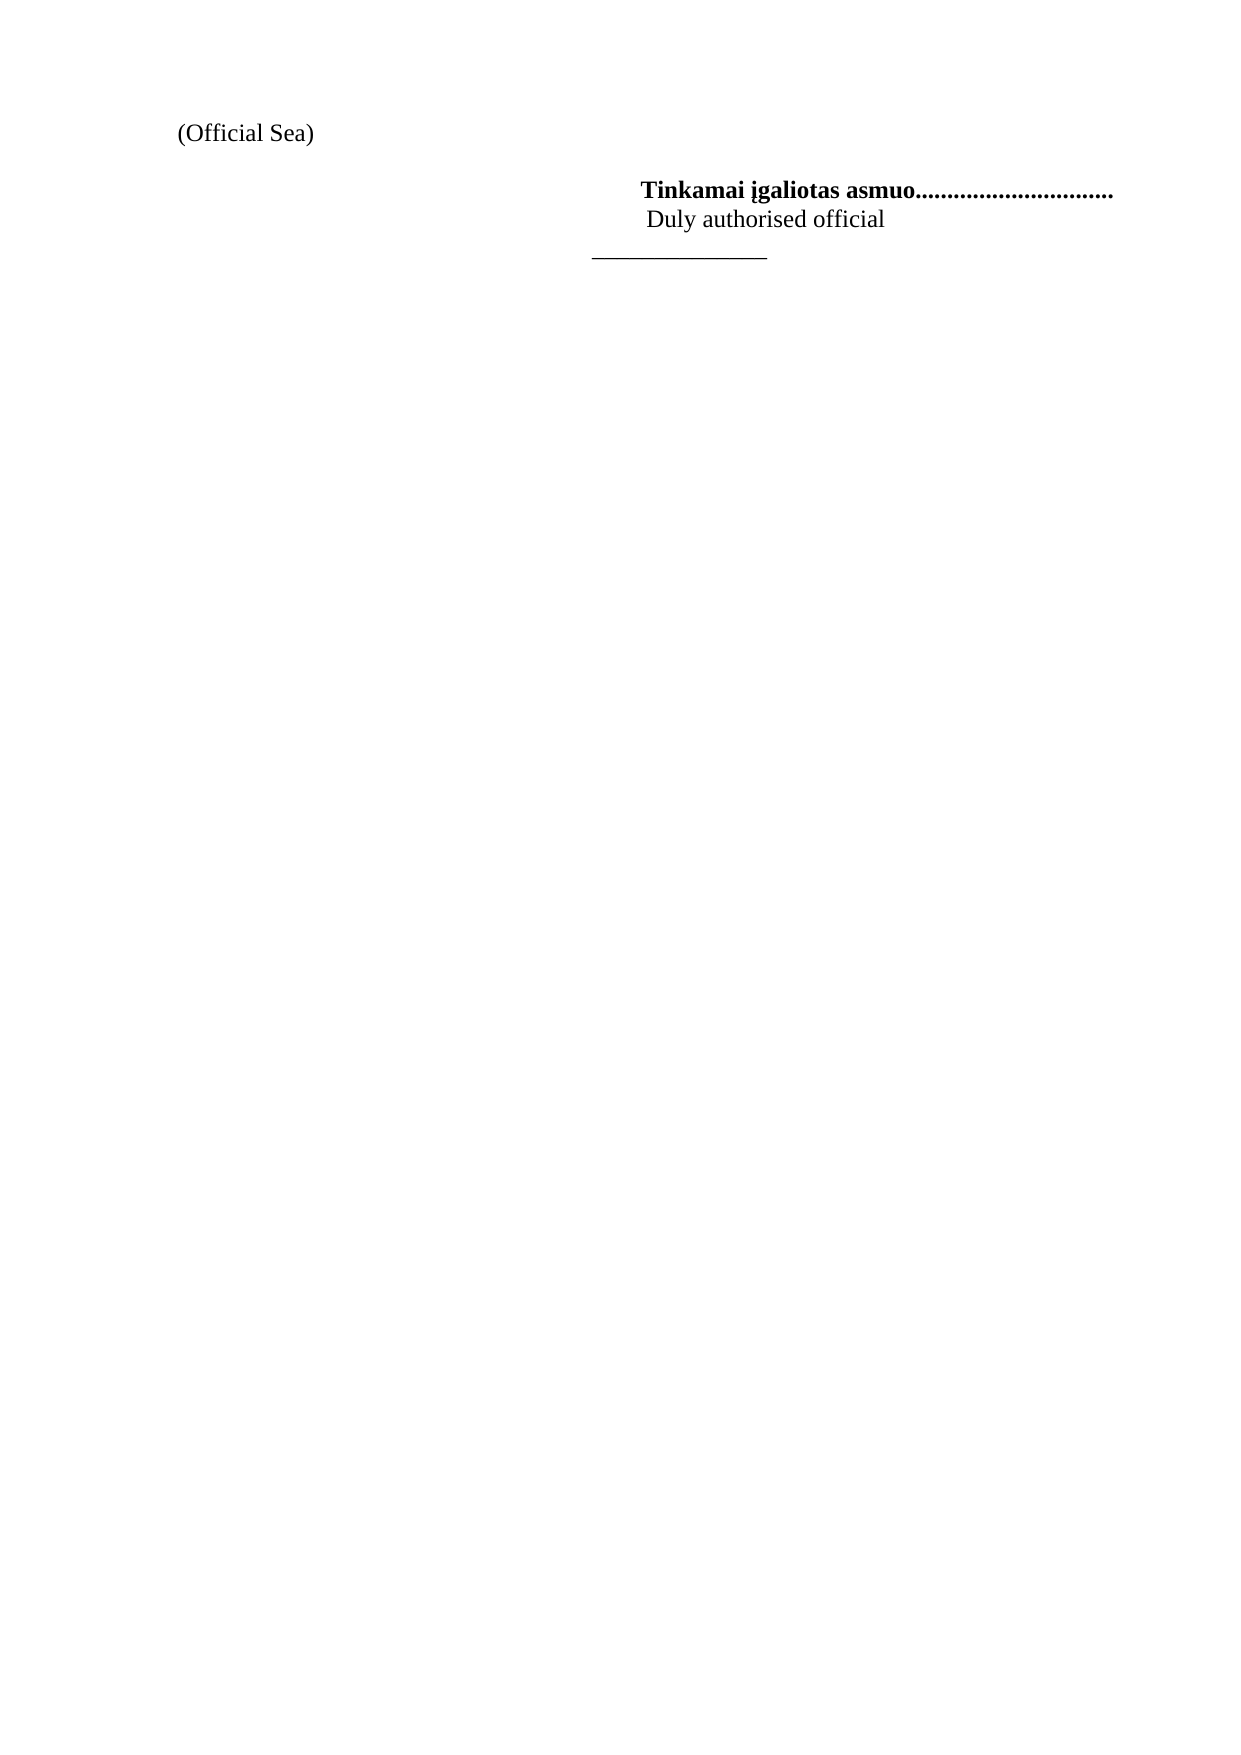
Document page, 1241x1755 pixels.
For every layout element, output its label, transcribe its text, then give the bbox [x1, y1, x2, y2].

text Duly authorised official [177, 204, 1181, 233]
text (Official Sea) [177, 118, 1181, 147]
text ______________ [177, 233, 1181, 262]
text Tinkamai įgaliotas asmuo [177, 176, 1181, 204]
